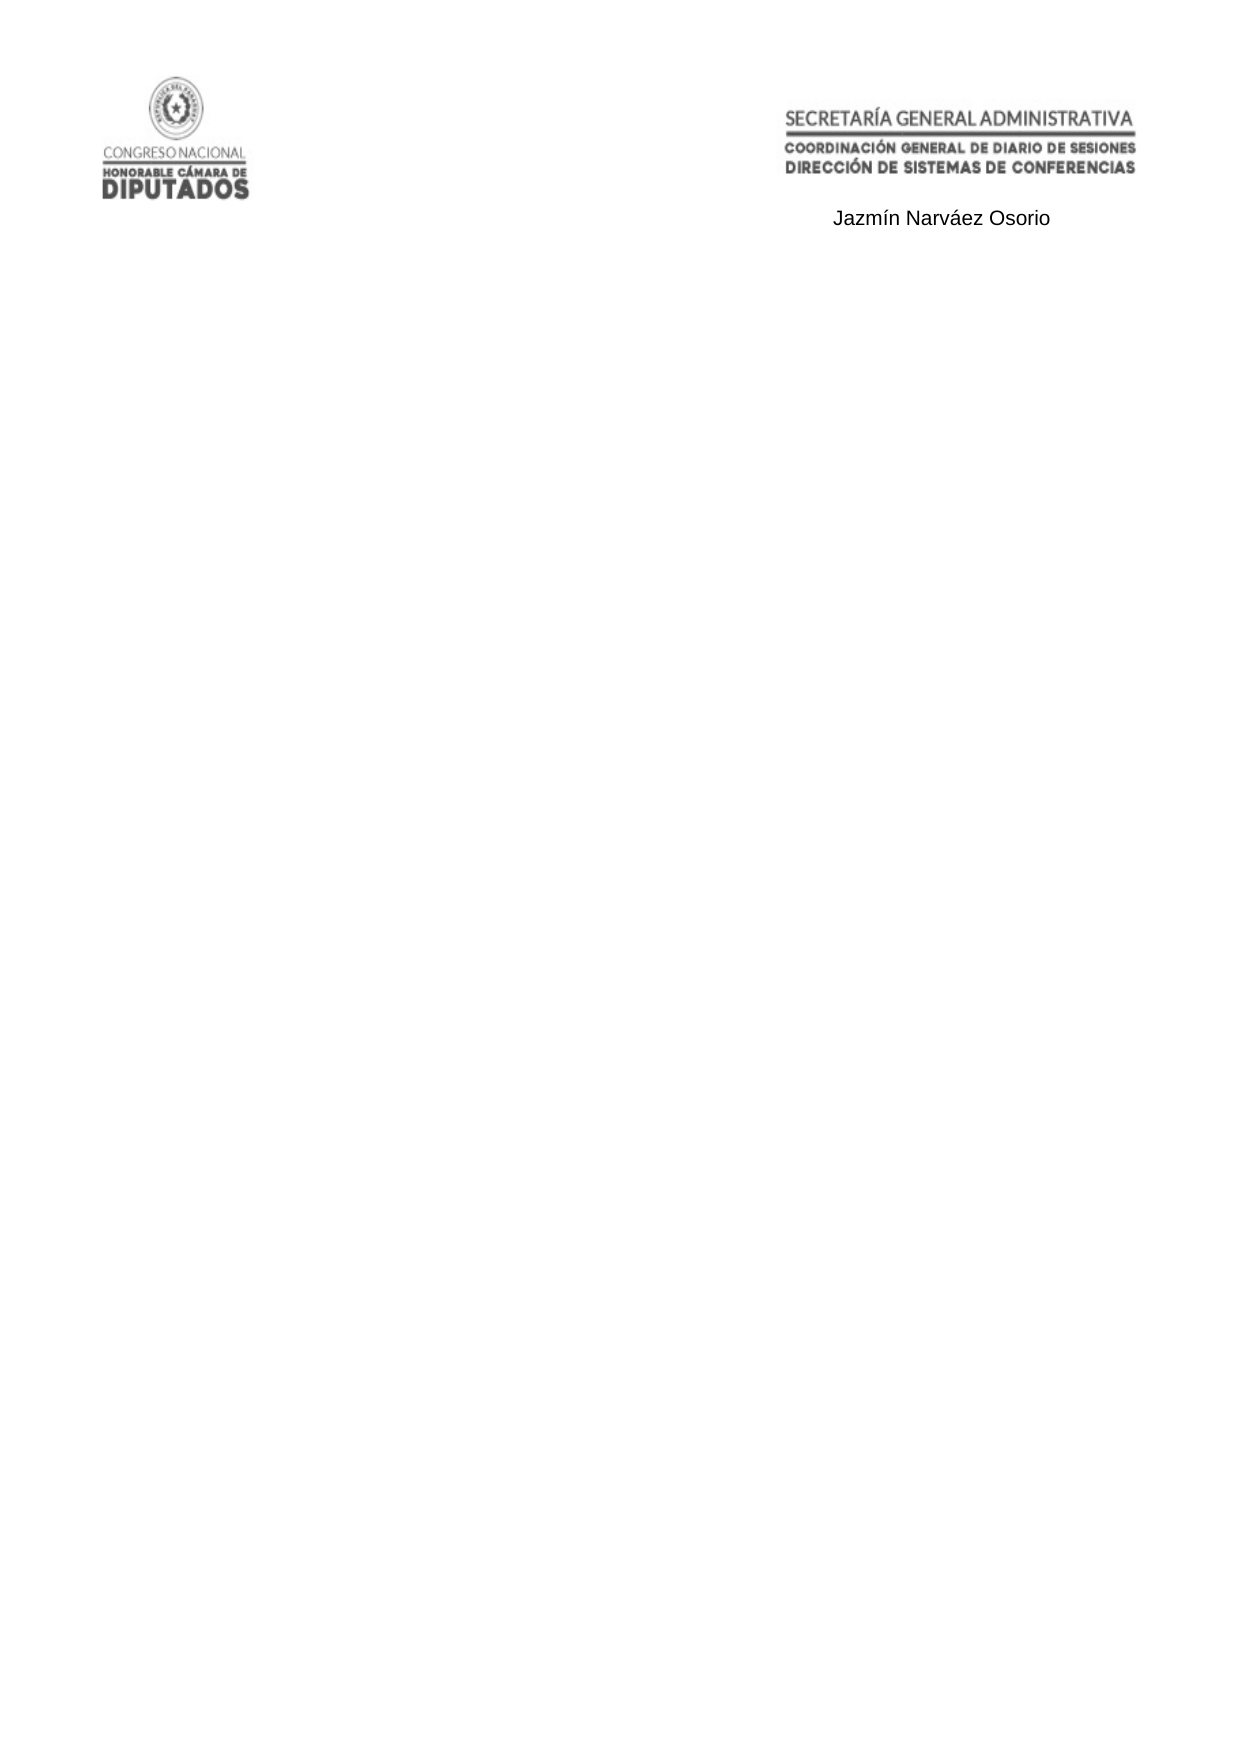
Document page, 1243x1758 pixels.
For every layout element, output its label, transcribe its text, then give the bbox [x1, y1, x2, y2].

table_cell [1168, 206, 1183, 230]
table_cell Esteban Samaniego Rodrigo Gamarra [125, 207, 462, 230]
table_cell [60, 207, 124, 230]
table_cell Germán Solinger [476, 207, 815, 230]
table_cell [815, 207, 831, 230]
table_cell Carmen Giménez de Ovando Jazmín Narváez Osorio [831, 207, 1168, 230]
table_cell [1184, 206, 1189, 230]
table_cell [462, 207, 476, 230]
